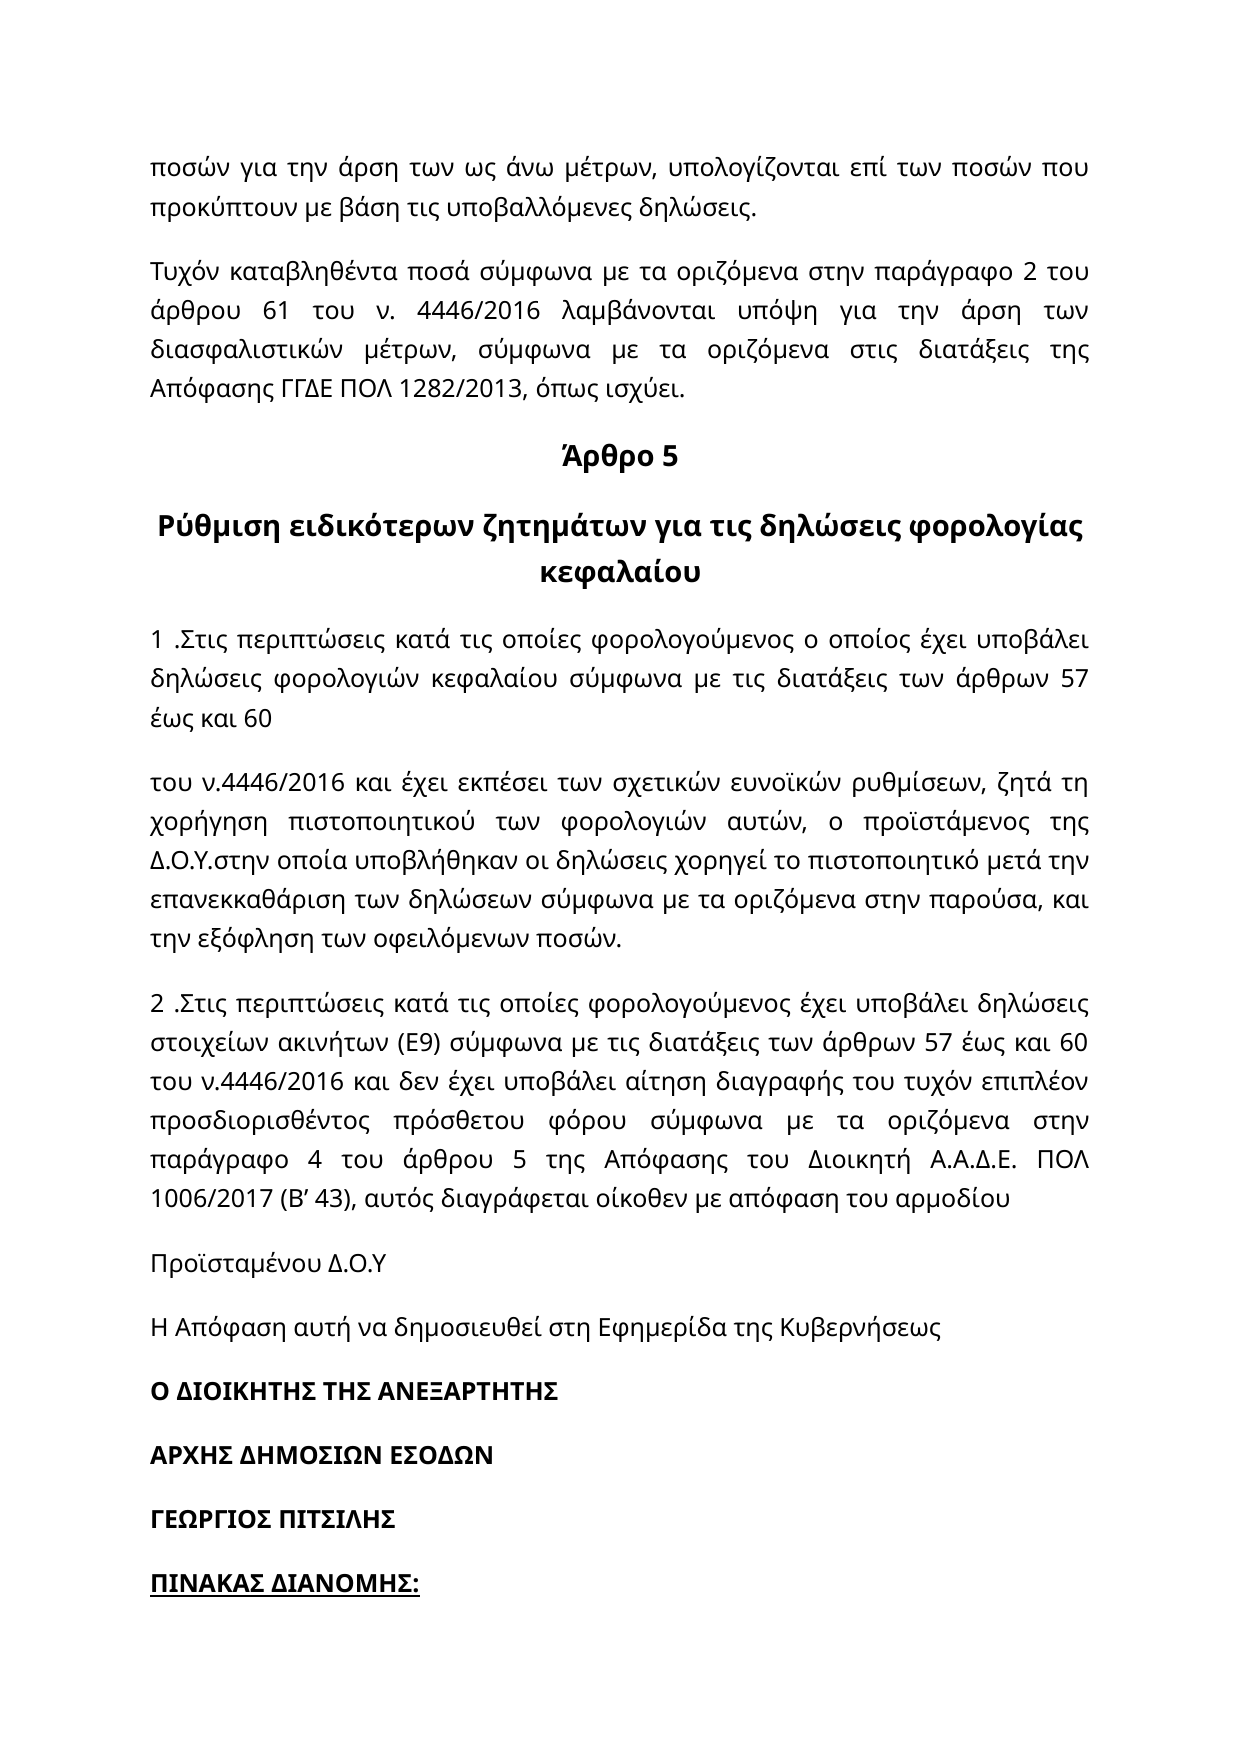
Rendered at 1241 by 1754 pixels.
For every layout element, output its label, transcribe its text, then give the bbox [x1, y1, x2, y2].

text Η Απόφαση αυτή να δημοσιευθεί στη Εφημερίδα της Κυβερνήσεως [150, 1309, 1090, 1343]
text Τυχόν καταβληθέντα ποσά σύμφωνα με τα οριζόμενα στην παράγραφο 2 του άρθρου 61 του ν. 4446/2016 λαμβάνονται υπόψη για την άρση των διασφαλιστικών μέτρων, σύμφωνα με τα οριζόμενα στις διατάξεις της Απόφασης ΓΓΔΕ ΠΟΛ 1282/2013, όπως ισχύει. [150, 253, 1090, 405]
text ποσών για την άρση των ως άνω μέτρων, υπολογίζονται επί των ποσών που προκύπτουν με βάση τις υποβαλλόμενες δηλώσεις. [150, 150, 1090, 223]
text ΑΡΧΗΣ ΔΗΜΟΣIΩΝ ΕΣΟΔΩΝ [150, 1438, 1090, 1472]
text ΠΙΝΑΚΑΣ ΔΙΑΝΟΜΗΣ: [150, 1566, 1090, 1600]
text ΓΕΩΡΓΙΟΣ ΠΙΤΣΙΛΗΣ [150, 1502, 1090, 1536]
subtitle Άρθρο 5 [150, 435, 1090, 475]
text του ν.4446/2016 και έχει εκπέσει των σχετικών ευνοϊκών ρυθμίσεων, ζητά τη χορήγηση πιστοποιητικού των φορολογιών αυτών, ο προϊστάμενος της Δ.Ο.Υ.στην οποία υποβλήθηκαν οι δηλώσεις χορηγεί το πιστοποιητικό μετά την επανεκκαθάριση των δηλώσεων σύμφωνα με τα οριζόμενα στην παρούσα, και την εξόφληση των οφειλόμενων ποσών. [150, 764, 1090, 955]
text Προϊσταμένου Δ.Ο.Υ [150, 1245, 1090, 1279]
text 1 .Στις περιπτώσεις κατά τις οποίες φορολογούμενος ο οποίος έχει υποβάλει δηλώσεις φορολογιών κεφαλαίου σύμφωνα με τις διατάξεις των άρθρων 57 έως και 60 [150, 622, 1090, 734]
text 2 .Στις περιπτώσεις κατά τις οποίες φορολογούμενος έχει υποβάλει δηλώσεις στοιχείων ακινήτων (Ε9) σύμφωνα με τις διατάξεις των άρθρων 57 έως και 60 του ν.4446/2016 και δεν έχει υποβάλει αίτηση διαγραφής του τυχόν επιπλέον προσδιορισθέντος πρόσθετου φόρου σύμφωνα με τα οριζόμενα στην παράγραφο 4 του άρθρου 5 της Απόφασης του Διοικητή Α.Α.Δ.Ε. ΠΟΛ 1006/2017 (Β’ 43), αυτός διαγράφεται οίκοθεν με απόφαση του αρμοδίου [150, 985, 1090, 1215]
subtitle Ρύθμιση ειδικότερων ζητημάτων για τις δηλώσεις φορολογίας κεφαλαίου [150, 506, 1090, 591]
text Ο ΔΙΟΙΚΗΤΗΣ ΤΗΣ ΑΝΕΞΑΡΤΗΤΗΣ [150, 1373, 1090, 1408]
